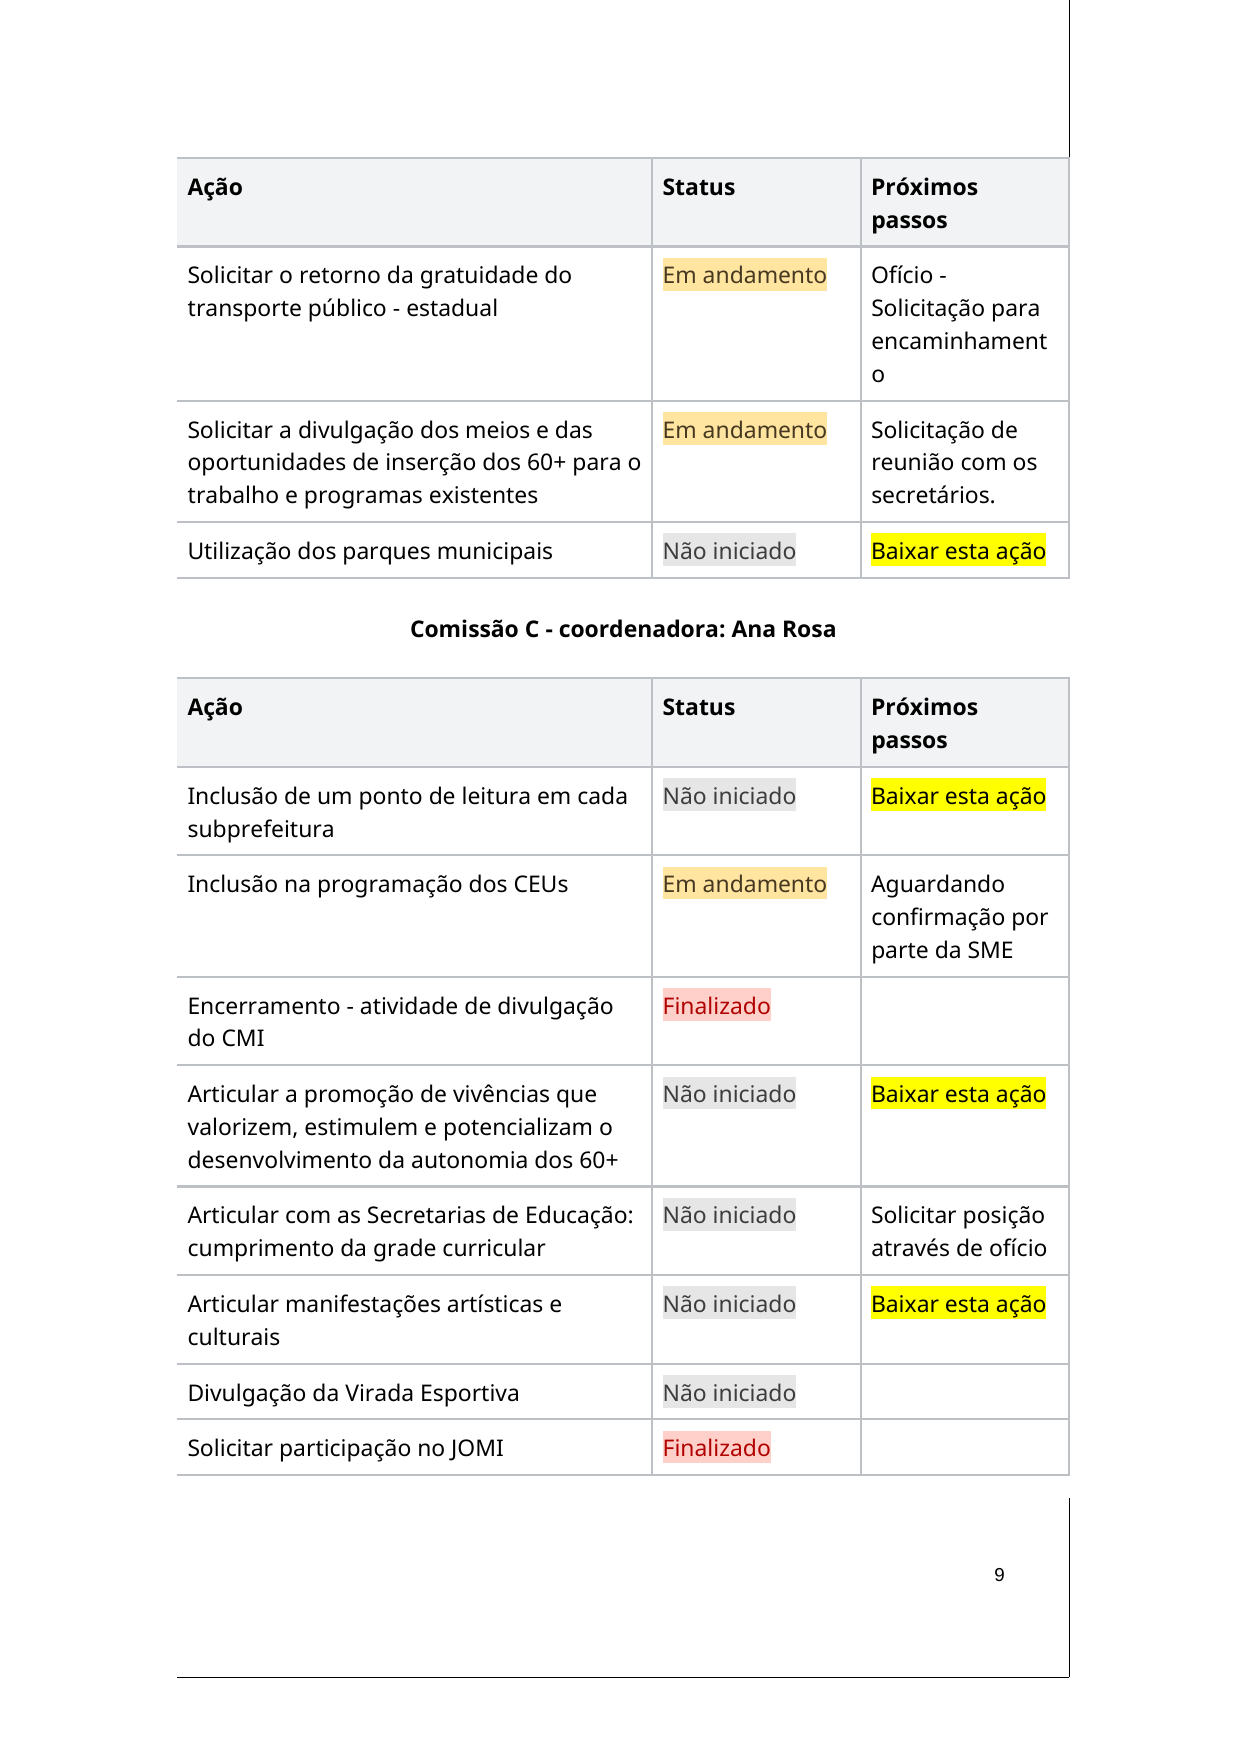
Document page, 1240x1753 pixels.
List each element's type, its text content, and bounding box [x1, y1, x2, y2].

table_cell Baixar esta ação [862, 1066, 1068, 1185]
table_cell Divulgação da Virada Esportiva [177, 1365, 651, 1418]
table_cell Articular com as Secretarias de Educação: cumprimento da grade curricular [177, 1188, 651, 1274]
table_header Próximos passos [862, 679, 1068, 766]
table_cell Articular manifestações artísticas e culturais [177, 1276, 651, 1362]
table_cell Não iniciado [653, 768, 860, 854]
table_cell [862, 978, 1068, 1064]
table_cell [862, 1365, 1068, 1418]
subtitle Comissão C - coordenadora: Ana Rosa [177, 611, 1069, 644]
table_cell Não iniciado [653, 1188, 860, 1274]
table_cell [862, 1420, 1068, 1474]
table_cell Aguardando confirmação por parte da SME [862, 856, 1068, 976]
table_header Status [653, 679, 860, 766]
table_cell Baixar esta ação [862, 768, 1068, 854]
table_cell Solicitar participação no JOMI [177, 1420, 651, 1474]
table_cell Articular a promoção de vivências que valorizem, estimulem e potencializam o desenvolvimento da autonomia dos 60+ [177, 1066, 651, 1185]
table_cell Utilização dos parques municipais [177, 523, 651, 577]
table_cell Em andamento [653, 402, 860, 521]
table_cell Solicitação de reunião com os secretários. [862, 402, 1068, 521]
table_header Status [653, 159, 860, 245]
table_cell Baixar esta ação [862, 1276, 1068, 1362]
table_header Ação [177, 679, 651, 766]
table_cell Finalizado [653, 1420, 860, 1474]
table_cell Solicitar a divulgação dos meios e das oportunidades de inserção dos 60+ para o trabalho e programas existentes [177, 402, 651, 521]
table_cell Baixar esta ação [862, 523, 1068, 577]
table_cell Inclusão na programação dos CEUs [177, 856, 651, 976]
table_cell Não iniciado [653, 1365, 860, 1418]
table_cell Não iniciado [653, 1066, 860, 1185]
table_cell Não iniciado [653, 523, 860, 577]
table_cell Em andamento [653, 856, 860, 976]
table_cell Encerramento - atividade de divulgação do CMI [177, 978, 651, 1064]
table_cell Solicitar posição através de ofício [862, 1188, 1068, 1274]
table_cell Não iniciado [653, 1276, 860, 1362]
table_cell Inclusão de um ponto de leitura em cada subprefeitura [177, 768, 651, 854]
table_cell Ofício - Solicitação para encaminhamento [862, 248, 1068, 399]
table_cell Finalizado [653, 978, 860, 1064]
table_cell Em andamento [653, 248, 860, 399]
table_cell Solicitar o retorno da gratuidade do transporte público - estadual [177, 248, 651, 399]
table_header Ação [177, 159, 651, 245]
table_header Próximos passos [862, 159, 1068, 245]
